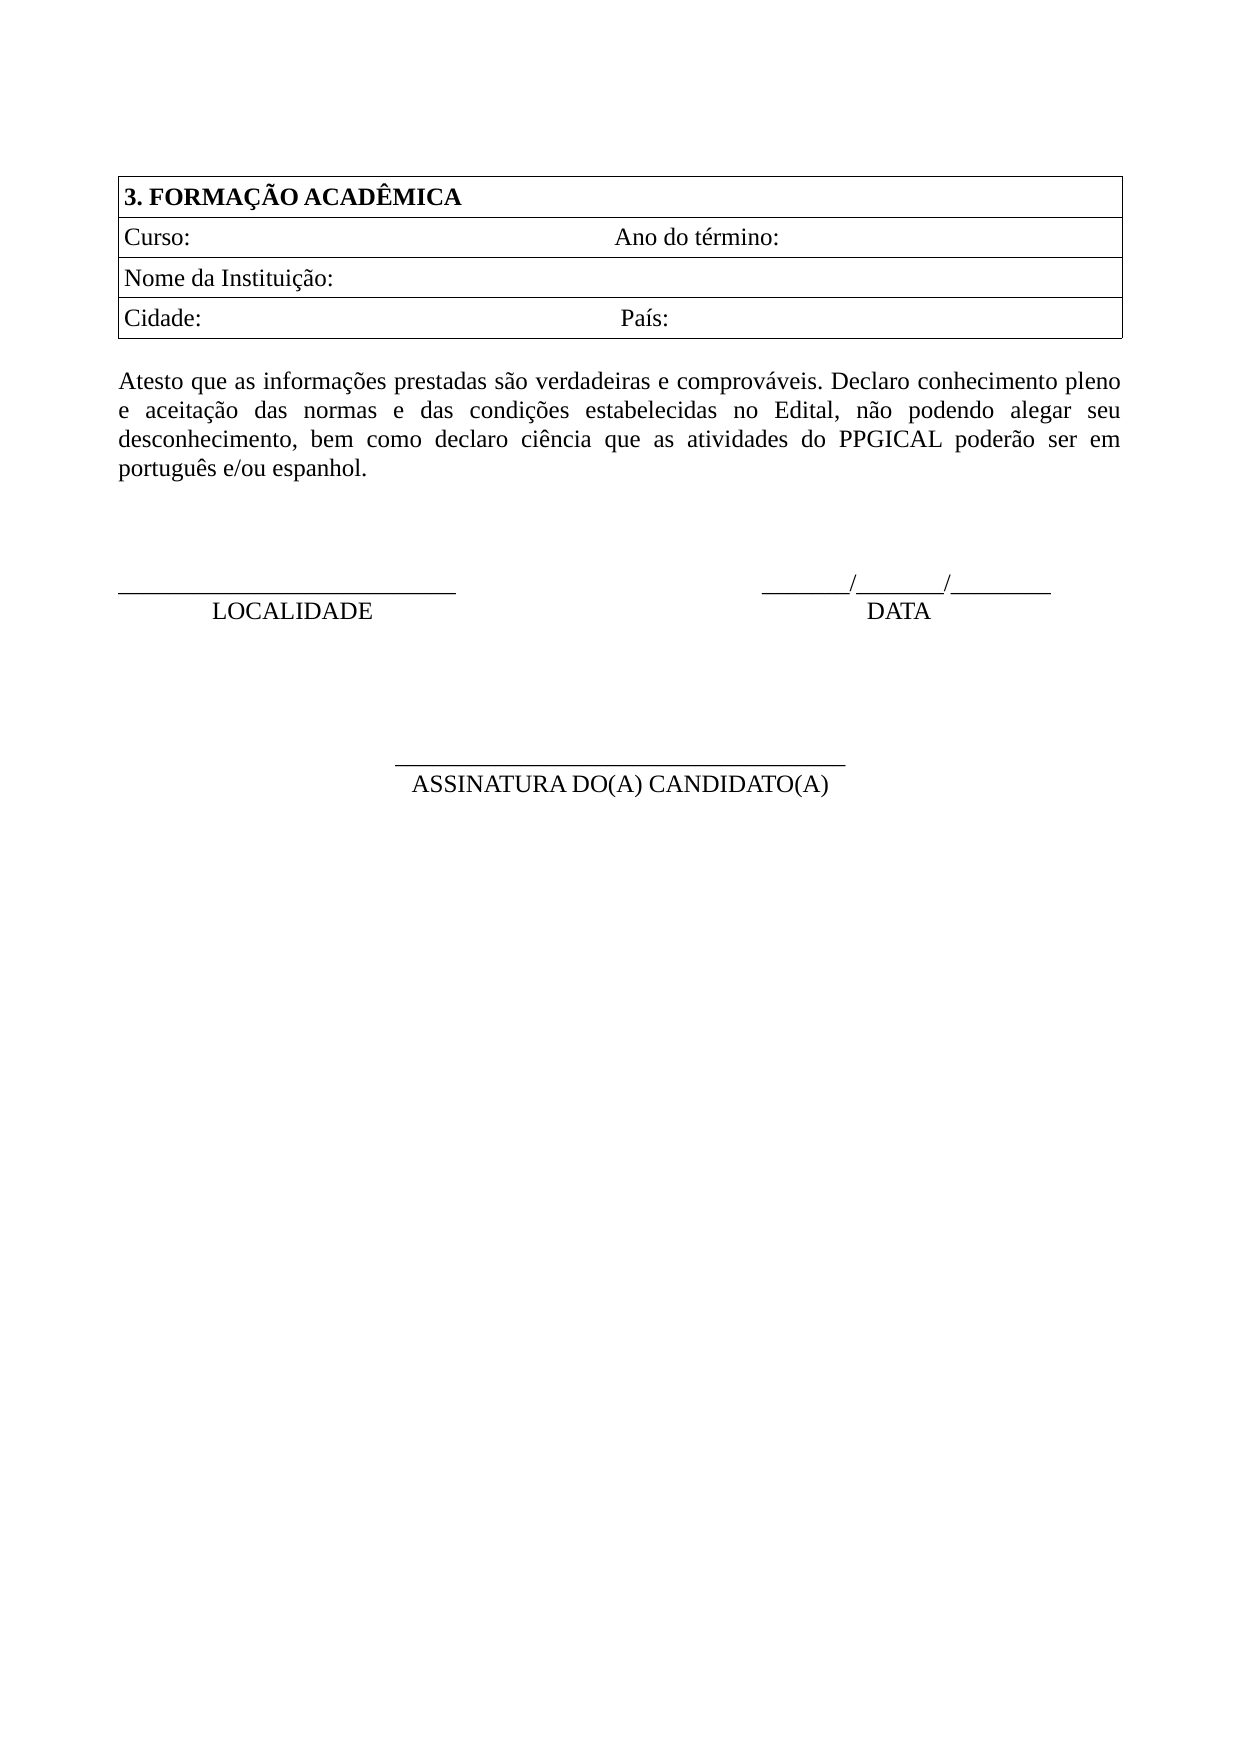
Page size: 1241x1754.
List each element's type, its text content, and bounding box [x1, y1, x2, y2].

table_header 3. FORMAÇÃO ACADÊMICA [119, 177, 1122, 217]
text ASSINATURA DO(A) CANDIDATO(A) [118, 769, 1122, 798]
text LOCALIDADE DATA [118, 596, 1122, 625]
table_cell Nome da Instituição: [119, 258, 1122, 297]
table_cell Cidade: País: [119, 298, 1122, 338]
table_cell Curso: Ano do término: [119, 218, 1122, 257]
text ____________________________________ [118, 740, 1122, 769]
text ___________________________ _______/_______/________ [118, 568, 1122, 596]
text Atesto que as informações prestadas são verdadeiras e comprováveis. Declaro conhecimento pleno e aceitação das normas e das condições estabelecidas no Edital, não podendo alegar seu desconhecimento, bem como declaro ciência que as atividades do PPGICAL poderão ser em português e/ou espanhol. [118, 366, 1122, 481]
